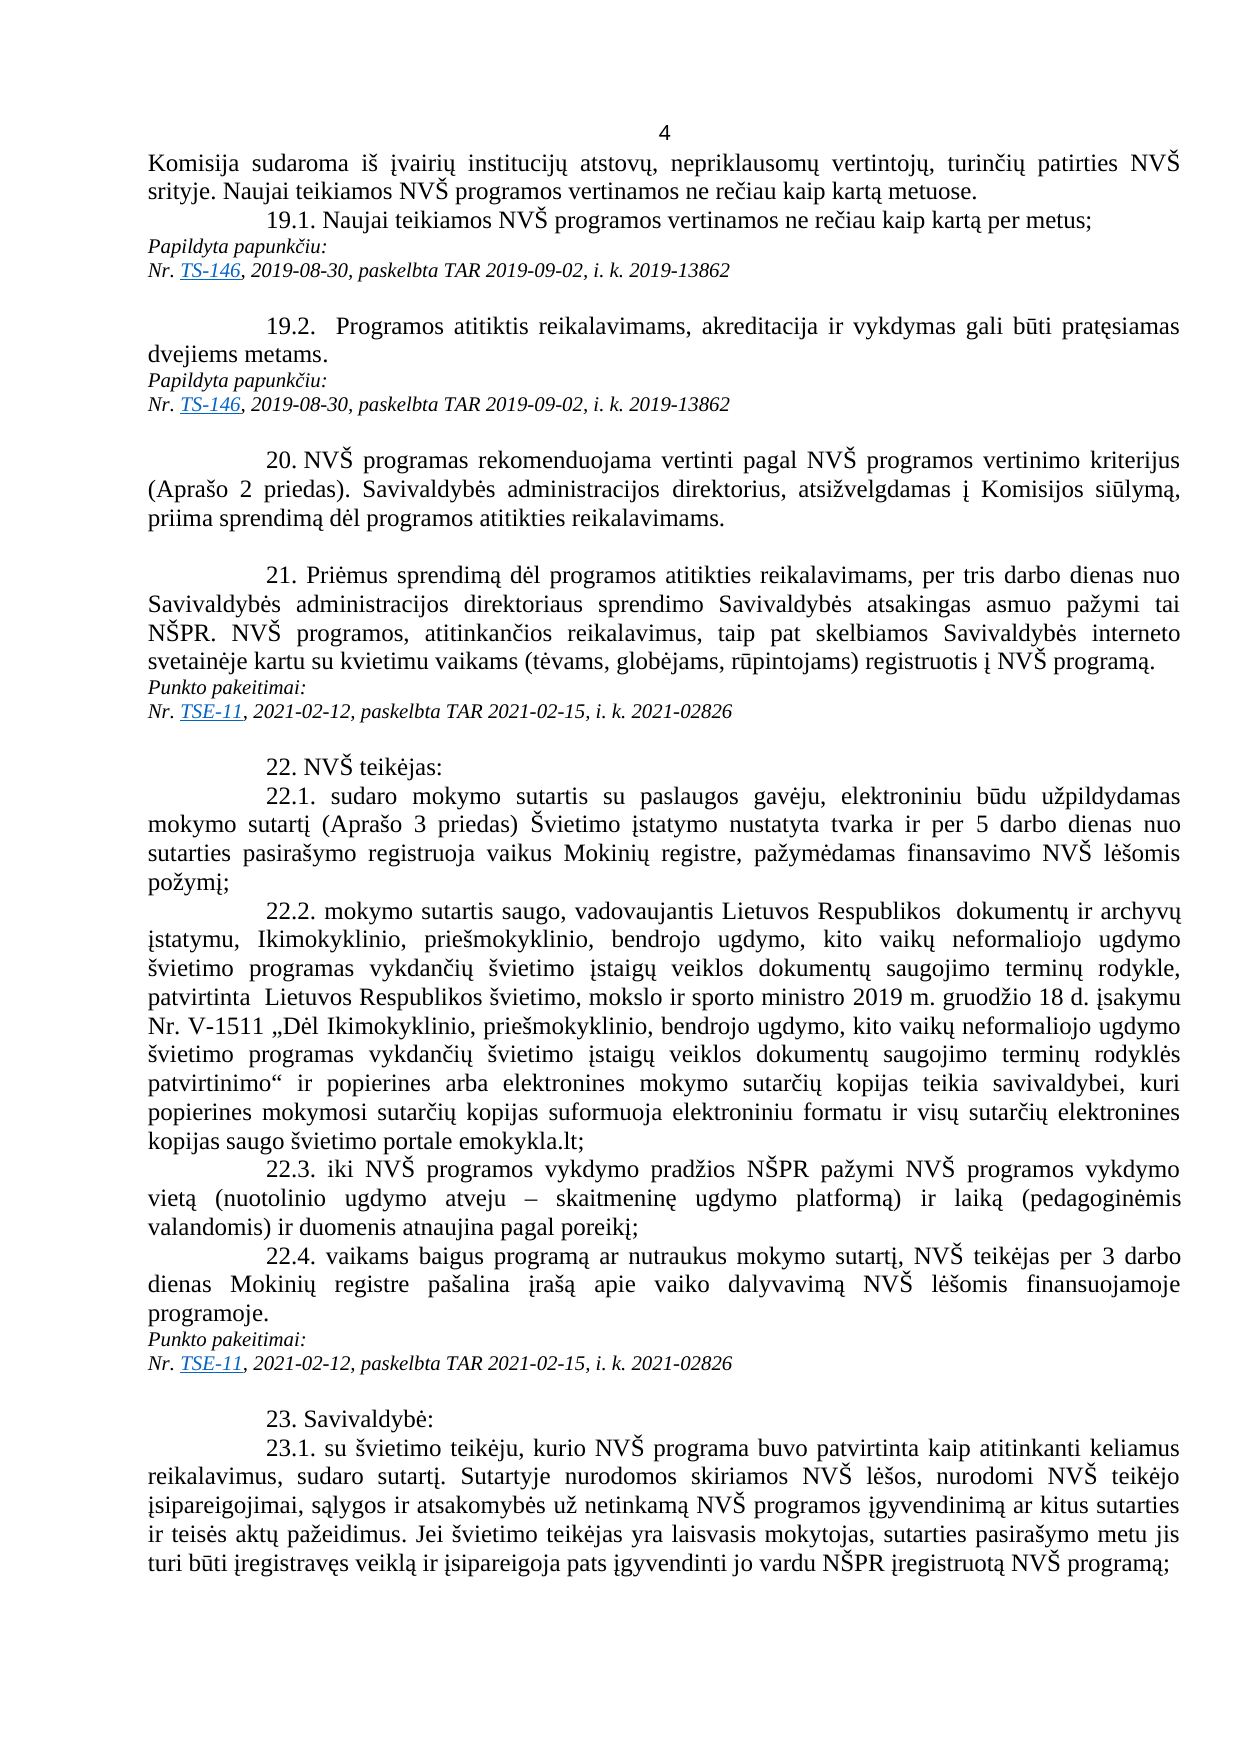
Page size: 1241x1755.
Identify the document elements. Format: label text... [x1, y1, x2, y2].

text Nr. TS-146, 2019-08-30, paskelbta TAR 2019-09-02, i. k. 2019-13862 [148, 392, 1181, 416]
text Nr. TSE-11, 2021-02-12, paskelbta TAR 2021-02-15, i. k. 2021-02826 [148, 1351, 1181, 1375]
text 22. NVŠ teikėjas: [148, 752, 1181, 781]
text 22.2. mokymo sutartis saugo, vadovaujantis Lietuvos Respublikos dokumentų ir archyvų įstatymu, Ikimokyklinio, priešmokyklinio, bendrojo ugdymo, kito vaikų neformaliojo ugdymo švietimo programas vykdančių švietimo įstaigų veiklos dokumentų saugojimo terminų rodykle, patvirtinta Lietuvos Respublikos švietimo, mokslo ir sporto ministro 2019 m. gruodžio 18 d. įsakymu Nr. V-1511 „Dėl Ikimokyklinio, priešmokyklinio, bendrojo ugdymo, kito vaikų neformaliojo ugdymo švietimo programas vykdančių švietimo įstaigų veiklos dokumentų saugojimo terminų rodyklės patvirtinimo“ ir popierines arba elektronines mokymo sutarčių kopijas teikia savivaldybei, kuri popierines mokymosi sutarčių kopijas suformuoja elektroniniu formatu ir visų sutarčių elektronines kopijas saugo švietimo portale emokykla.lt; [148, 896, 1181, 1154]
text Punkto pakeitimai: [148, 1327, 1181, 1351]
text 23. Savivaldybė: [148, 1404, 1181, 1433]
text 22.4. vaikams baigus programą ar nutraukus mokymo sutartį, NVŠ teikėjas per 3 darbo dienas Mokinių registre pašalina įrašą apie vaiko dalyvavimą NVŠ lėšomis finansuojamoje programoje. [148, 1241, 1181, 1327]
text Komisija sudaroma iš įvairių institucijų atstovų, nepriklausomų vertintojų, turinčių patirties NVŠ srityje. Naujai teikiamos NVŠ programos vertinamos ne rečiau kaip kartą metuose. [148, 148, 1181, 205]
text Nr. TS-146, 2019-08-30, paskelbta TAR 2019-09-02, i. k. 2019-13862 [148, 258, 1181, 282]
text Papildyta papunkčiu: [148, 368, 1181, 392]
text Punkto pakeitimai: [148, 675, 1181, 699]
text 22.1. sudaro mokymo sutartis su paslaugos gavėju, elektroniniu būdu užpildydamas mokymo sutartį (Aprašo 3 priedas) Švietimo įstatymo nustatyta tvarka ir per 5 darbo dienas nuo sutarties pasirašymo registruoja vaikus Mokinių registre, pažymėdamas finansavimo NVŠ lėšomis požymį; [148, 781, 1181, 896]
text 19.1. Naujai teikiamos NVŠ programos vertinamos ne rečiau kaip kartą per metus; [148, 205, 1181, 234]
text Papildyta papunkčiu: [148, 234, 1181, 258]
text 20. NVŠ programas rekomenduojama vertinti pagal NVŠ programos vertinimo kriterijus (Aprašo 2 priedas). Savivaldybės administracijos direktorius, atsižvelgdamas į Komisijos siūlymą, priima sprendimą dėl programos atitikties reikalavimams. [148, 445, 1181, 531]
text 22.3. iki NVŠ programos vykdymo pradžios NŠPR pažymi NVŠ programos vykdymo vietą (nuotolinio ugdymo atveju – skaitmeninę ugdymo platformą) ir laiką (pedagoginėmis valandomis) ir duomenis atnaujina pagal poreikį; [148, 1154, 1181, 1241]
text 23.1. su švietimo teikėju, kurio NVŠ programa buvo patvirtinta kaip atitinkanti keliamus reikalavimus, sudaro sutartį. Sutartyje nurodomos skiriamos NVŠ lėšos, nurodomi NVŠ teikėjo įsipareigojimai, sąlygos ir atsakomybės už netinkamą NVŠ programos įgyvendinimą ar kitus sutarties ir teisės aktų pažeidimus. Jei švietimo teikėjas yra laisvasis mokytojas, sutarties pasirašymo metu jis turi būti įregistravęs veiklą ir įsipareigoja pats įgyvendinti jo vardu NŠPR įregistruotą NVŠ programą; [148, 1433, 1181, 1576]
text 21. Priėmus sprendimą dėl programos atitikties reikalavimams, per tris darbo dienas nuo Savivaldybės administracijos direktoriaus sprendimo Savivaldybės atsakingas asmuo pažymi tai NŠPR. NVŠ programos, atitinkančios reikalavimus, taip pat skelbiamos Savivaldybės interneto svetainėje kartu su kvietimu vaikams (tėvams, globėjams, rūpintojams) registruotis į NVŠ programą. [148, 560, 1181, 675]
text Nr. TSE-11, 2021-02-12, paskelbta TAR 2021-02-15, i. k. 2021-02826 [148, 699, 1181, 723]
text 19.2. Programos atitiktis reikalavimams, akreditacija ir vykdymas gali būti pratęsiamas dvejiems metams. [148, 311, 1181, 368]
